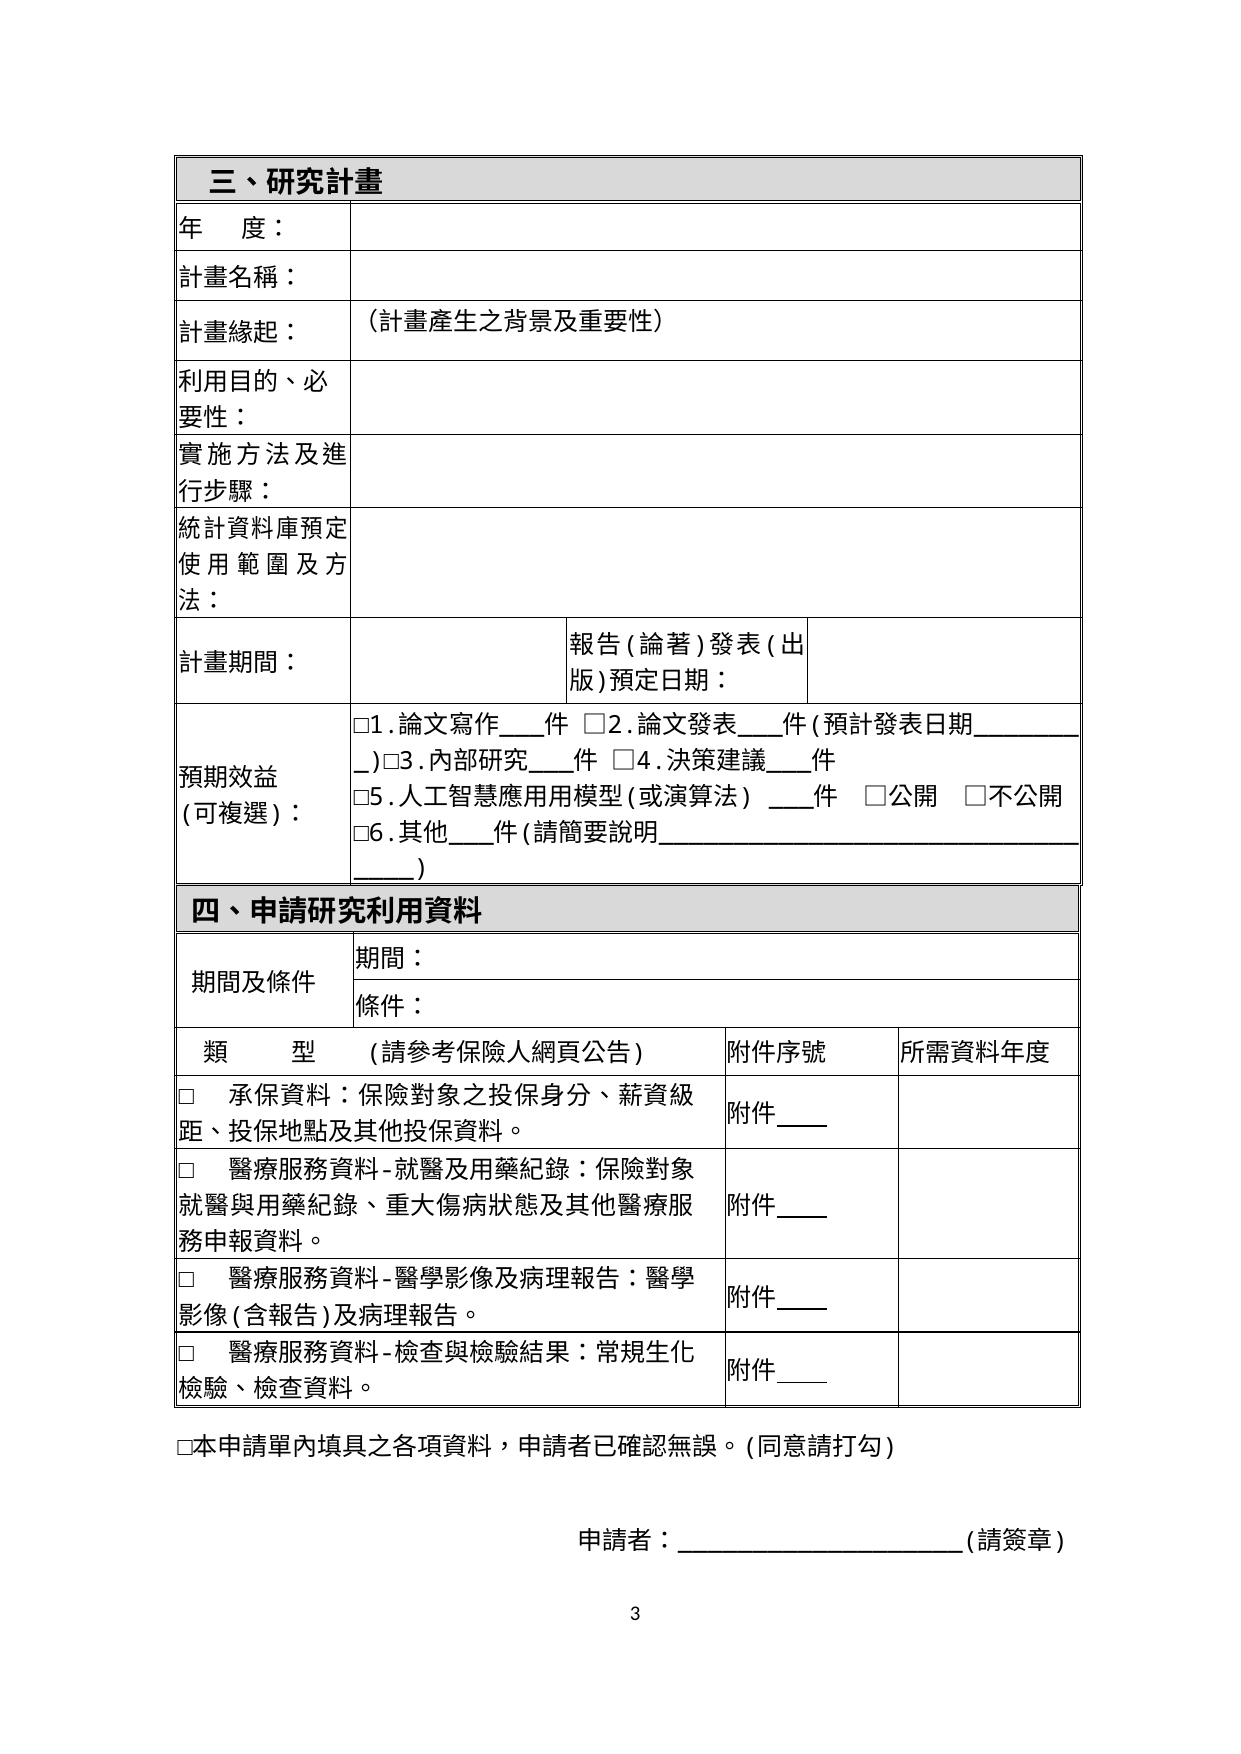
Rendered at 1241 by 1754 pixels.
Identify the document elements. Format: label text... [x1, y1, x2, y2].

table_cell 期間： [354, 934, 1078, 979]
table_cell [808, 618, 1080, 703]
table_cell [351, 508, 1080, 617]
table_cell 附件 [726, 1259, 898, 1331]
text 申請者：___________________(請簽章) [177, 1497, 1067, 1559]
table_cell 條件： [354, 980, 1078, 1027]
table_cell [351, 361, 1080, 434]
table_cell [899, 1149, 1078, 1258]
table_cell 醫療服務資料-醫學影像及病理報告：醫學影像(含報告)及病理報告。 [177, 1259, 725, 1331]
table_cell [899, 1259, 1078, 1331]
table_cell 醫療服務資料-就醫及用藥紀錄：保險對象就醫與用藥紀錄、重大傷病狀態及其他醫療服務申報資料。 [177, 1149, 725, 1258]
text □本申請單內填具之各項資料，申請者已確認無誤。(同意請打勾) [177, 1427, 1092, 1463]
table_header 三、研究計畫 [177, 158, 1080, 200]
table_cell （計畫產生之背景及重要性） [351, 301, 1080, 360]
table_cell 利用目的、必要性： [177, 361, 350, 434]
table_cell 年 度： [177, 204, 350, 250]
table_cell 四、申請研究利用資料 [177, 886, 1078, 931]
table_cell 承保資料：保險對象之投保身分、薪資級距、投保地點及其他投保資料。 [177, 1076, 725, 1148]
table_cell 實施方法及進行步驟： [177, 435, 350, 507]
table_cell 統計資料庫預定使用範圍及方法： [177, 508, 350, 617]
table_cell [351, 251, 1080, 300]
table_cell 類 型 (請參考保險人網頁公告) [177, 1028, 725, 1074]
table_cell 附件 [726, 1149, 898, 1258]
table_cell 計畫期間： [177, 618, 350, 703]
table_cell [899, 1076, 1078, 1148]
table_cell 附件序號 [726, 1028, 898, 1074]
table_cell 報告(論著)發表(出版)預定日期： [567, 618, 807, 703]
table_cell 醫療服務資料-檢查與檢驗結果：常規生化檢驗、檢查資料。 [177, 1333, 725, 1405]
table_cell 附件 [726, 1333, 898, 1405]
table_cell 期間及條件 [177, 934, 353, 1027]
table_cell [351, 435, 1080, 507]
table_cell [351, 618, 566, 703]
table_cell 預期效益 (可複選)： [177, 704, 350, 883]
table_cell [899, 1333, 1078, 1405]
table_cell 計畫緣起： [177, 301, 350, 360]
table_cell 計畫名稱： [177, 251, 350, 300]
table_cell 所需資料年度 [899, 1028, 1078, 1074]
table_cell □1.論文寫作___件 □2.論文發表___件(預計發表日期________)□3.內部研究___件 □4.決策建議___件 □5.人工智慧應用用模型(或演算法) ___件 □公開 □不公開 □6.其他___件(請簡要說明________________________________) [351, 704, 1080, 883]
table_cell 附件 [726, 1076, 898, 1148]
table_cell [351, 204, 1080, 250]
